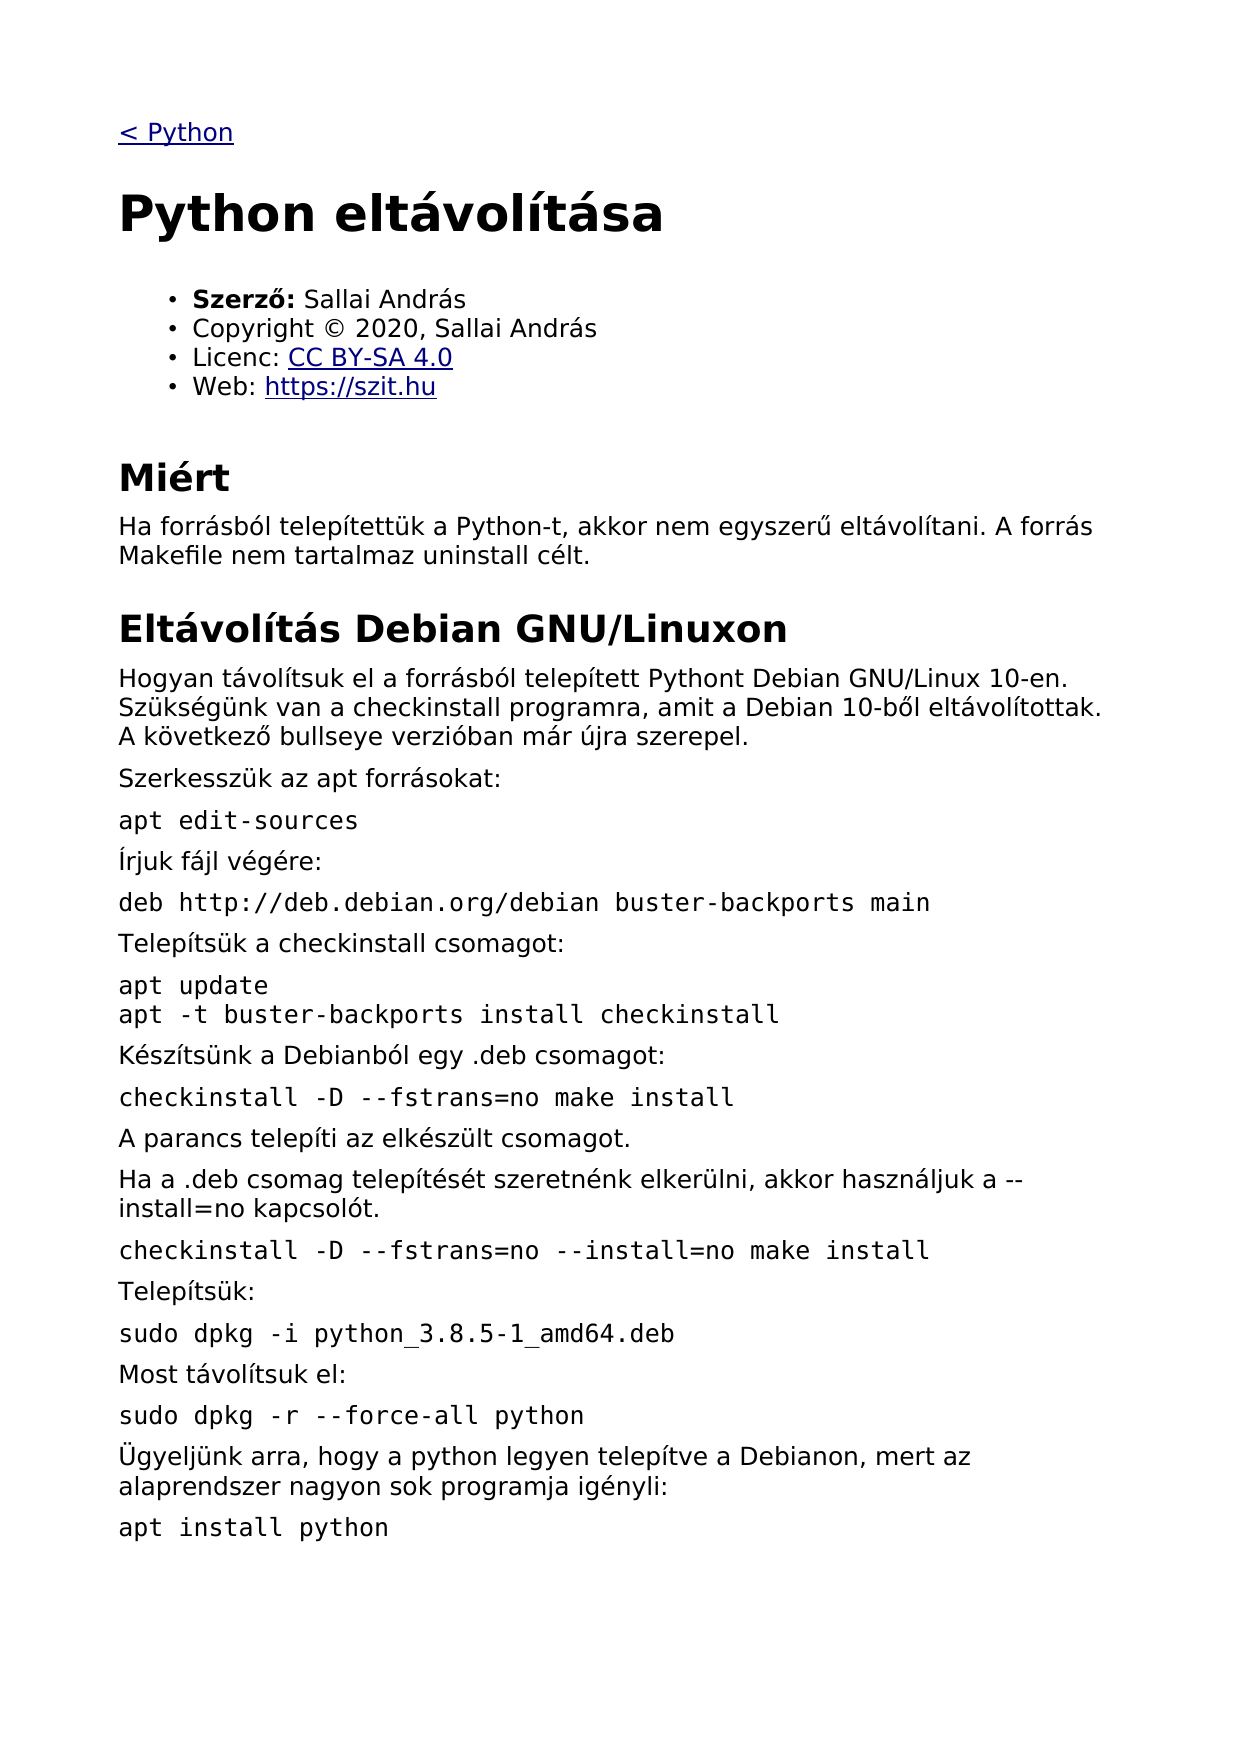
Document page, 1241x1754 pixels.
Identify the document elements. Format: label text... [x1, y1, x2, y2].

list Szerző: Sallai András [177, 285, 1122, 314]
text Készítsünk a Debianból egy .deb csomagot: [118, 1041, 1122, 1070]
subtitle Eltávolítás Debian GNU/Linuxon [118, 608, 1122, 652]
text < Python [118, 118, 1122, 147]
text Most távolítsuk el: [118, 1360, 1122, 1389]
text apt edit-sources [118, 806, 1122, 835]
text Ha a .deb csomag telepítését szeretnénk elkerülni, akkor használjuk a --install=no kapcsolót. [118, 1166, 1122, 1224]
text Telepítsük: [118, 1277, 1122, 1306]
text sudo dpkg -i python_3.8.5-1_amd64.deb [118, 1319, 1122, 1348]
subtitle Python eltávolítása [118, 185, 1122, 243]
text A parancs telepíti az elkészült csomagot. [118, 1124, 1122, 1153]
text sudo dpkg -r --force-all python [118, 1402, 1122, 1431]
text apt install python [118, 1513, 1122, 1542]
text Ha forrásból telepítettük a Python-t, akkor nem egyszerű eltávolítani. A forrás Makefile nem tartalmaz uninstall célt. [118, 512, 1122, 571]
subtitle Miért [118, 456, 1122, 500]
text Szerkesszük az apt forrásokat: [118, 764, 1122, 793]
text deb http://deb.debian.org/debian buster-backports main [118, 888, 1122, 918]
text checkinstall -D --fstrans=no --install=no make install [118, 1236, 1122, 1266]
text Hogyan távolítsuk el a forrásból telepített Pythont Debian GNU/Linux 10-en. Szükségünk van a checkinstall programra, amit a Debian 10-ből eltávolítottak. A következő bullseye verzióban már újra szerepel. [118, 664, 1122, 752]
text Ügyeljünk arra, hogy a python legyen telepítve a Debianon, mert az alaprendszer nagyon sok programja igényli: [118, 1442, 1122, 1501]
list Copyright © 2020, Sallai András [177, 314, 1122, 343]
text apt update apt -t buster-backports install checkinstall [118, 971, 1122, 1029]
list Web: https://szit.hu [177, 372, 1122, 402]
text checkinstall -D --fstrans=no make install [118, 1083, 1122, 1112]
text Telepítsük a checkinstall csomagot: [118, 929, 1122, 959]
text Írjuk fájl végére: [118, 847, 1122, 876]
list Licenc: CC BY-SA 4.0 [177, 343, 1122, 372]
